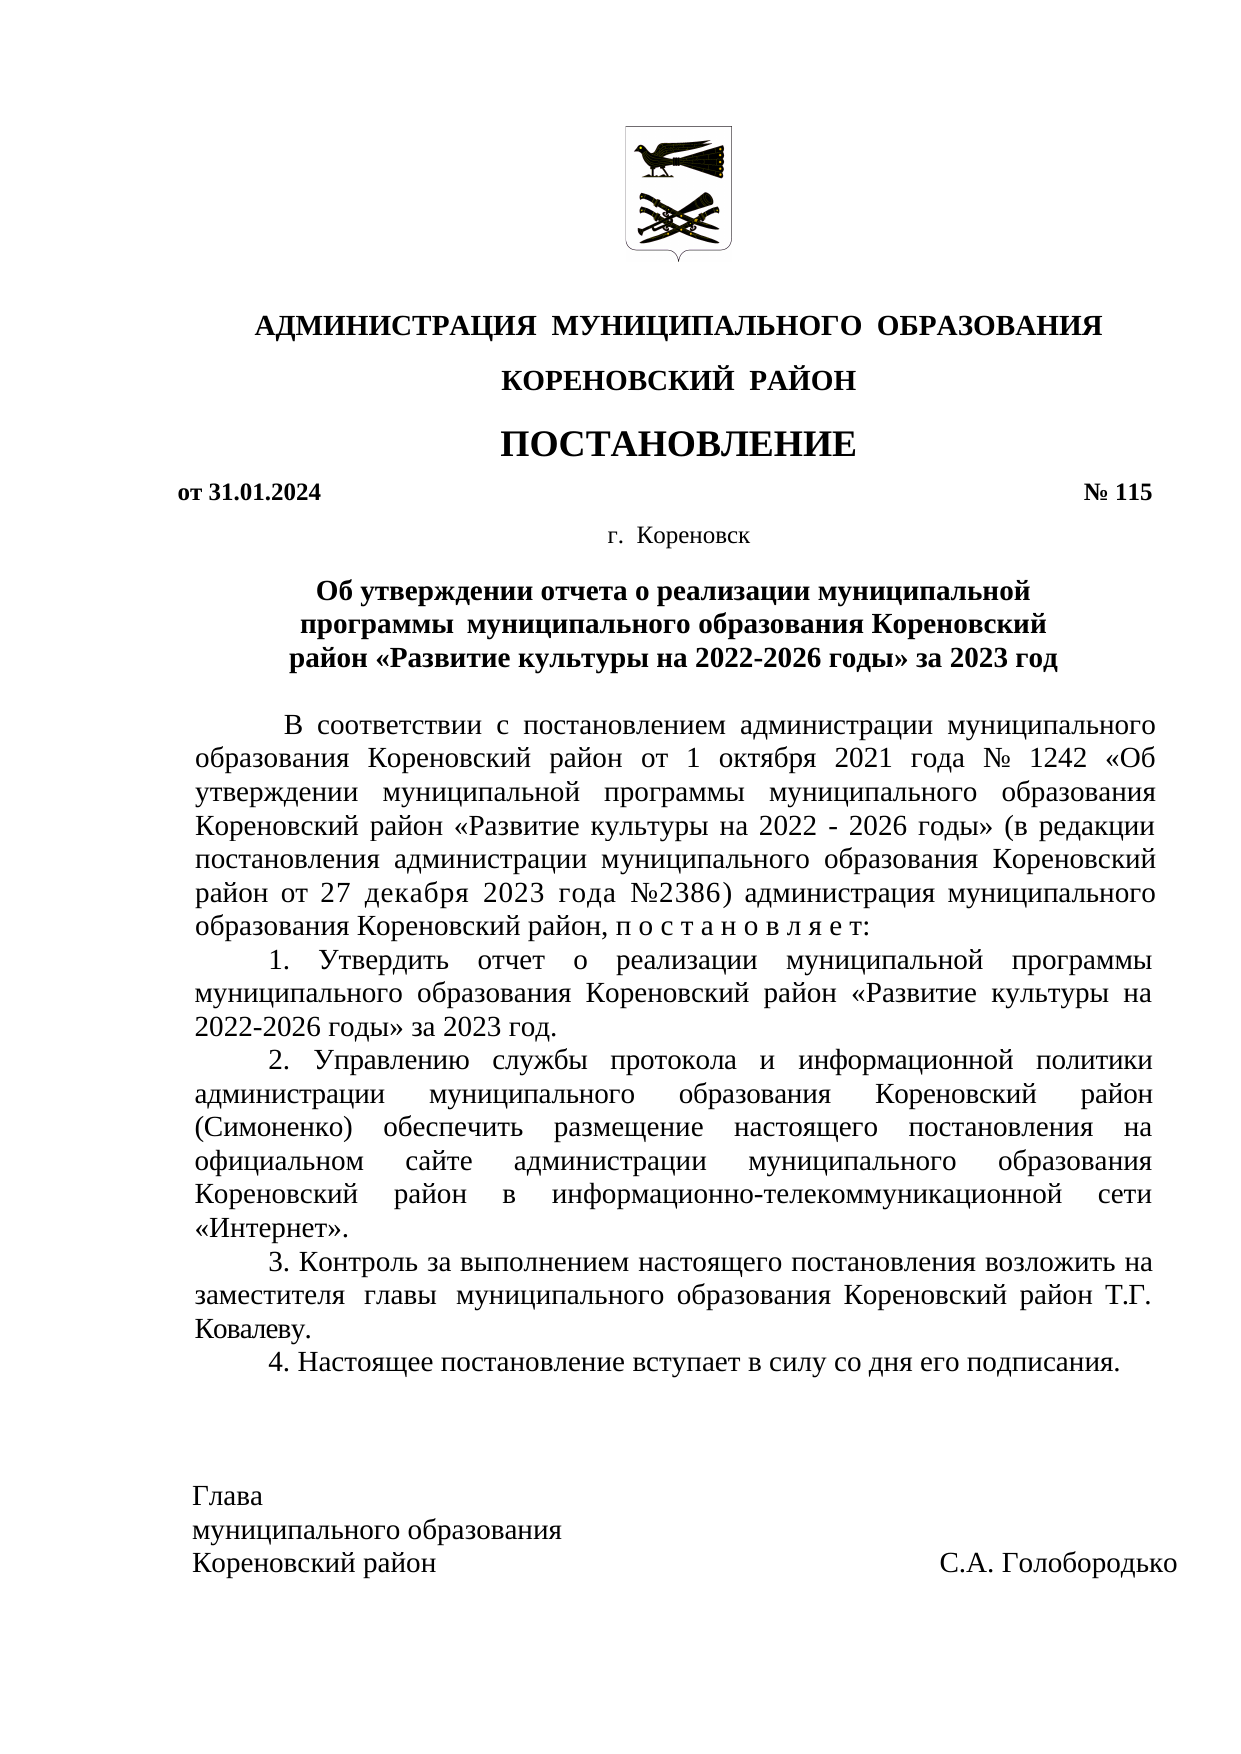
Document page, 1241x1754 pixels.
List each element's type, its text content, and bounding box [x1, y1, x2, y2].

text В соответствии с постановлением администрации муниципального образования Кореновский район от 1 октября 2021 года № 1242 «Об утверждении муниципальной программы муниципального образования Кореновский район «Развитие культуры на 2022 - 2026 годы» (в редакции постановления администрации муниципального образования Кореновский район от 27 декабря 2023 года №2386) администрация муниципального образования Кореновский район, п о с т а н о в л я е т: [195, 707, 1157, 942]
text 2. Управлению службы протокола и информационной политики администрации муниципального образования Кореновский район (Симоненко) обеспечить размещение настоящего постановления на официальном сайте администрации муниципального образования Кореновский район в информационно-телекоммуникационной сети «Интернет». [194, 1042, 1153, 1244]
text от 31.01.2024 № 115 [177, 477, 1180, 506]
text Глава [177, 1478, 1180, 1512]
text Кореновский район С.А. Голобородько [177, 1546, 1180, 1579]
text 4. Настоящее постановление вступает в силу со дня его подписания. [194, 1344, 1153, 1378]
subtitle КОРЕНОВСКИЙ РАЙОН [177, 363, 1180, 396]
text муниципального образования [177, 1512, 572, 1546]
text 3. Контроль за выполнением настоящего постановления возложить на заместителя главы муниципального образования Кореновский район Т.Г. Ковалеву. [194, 1244, 1153, 1344]
text Об утверждении отчета о реализации муниципальной программы муниципального образования Кореновский район «Развитие культуры на 2022-2026 годы» за 2023 год [280, 573, 1066, 673]
text г. Кореновск [177, 520, 1180, 549]
text 1. Утвердить отчет о реализации муниципальной программы муниципального образования Кореновский район «Развитие культуры на 2022-2026 годы» за 2023 год. [194, 942, 1153, 1042]
subtitle ПОСТАНОВЛЕНИЕ [177, 421, 1180, 464]
subtitle АДМИНИСТРАЦИЯ МУНИЦИПАЛЬНОГО ОБРАЗОВАНИЯ [177, 308, 1180, 342]
picture [625, 126, 732, 262]
